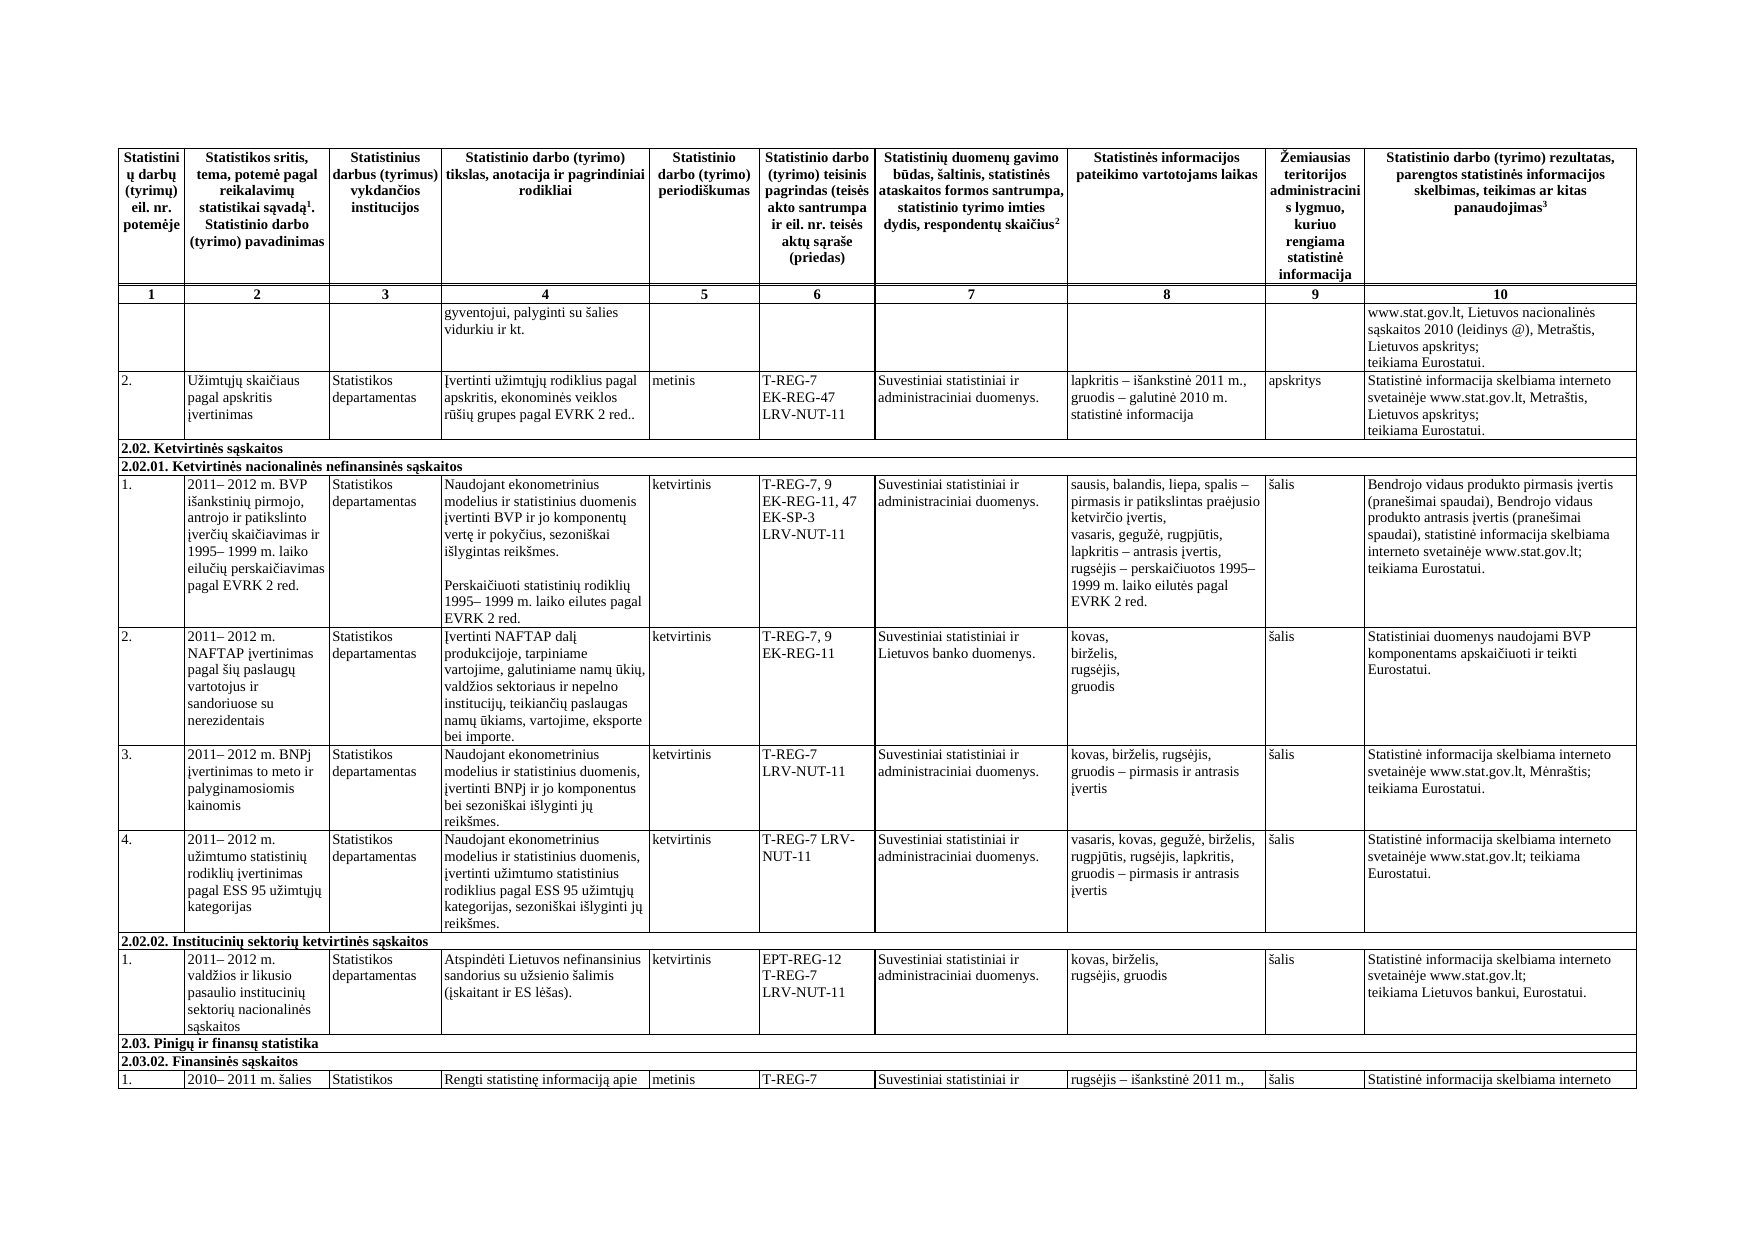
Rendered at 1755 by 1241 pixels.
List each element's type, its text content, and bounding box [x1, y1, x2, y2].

table_cell Įvertinti NAFTAP dalį produkcijoje, tarpiniame vartojime, galutiniame namų ūkių, valdžios sektoriaus ir nepelno institucijų, teikiančių paslaugas namų ūkiams, vartojime, eksporte bei importe. [442, 628, 649, 745]
table_cell 4 [442, 286, 649, 303]
table_cell Statistinė informacija skelbiama interneto svetainėje www.stat.gov.lt; teikiama Lietuvos bankui, Eurostatui. [1365, 950, 1636, 1034]
table_cell Suvestiniai statistiniai ir administraciniai duomenys. [876, 372, 1067, 439]
table_cell 2011– 2012 m. užimtumo statistinių rodiklių įvertinimas pagal ESS 95 užimtųjų kategorijas [185, 831, 329, 932]
table_cell sausis, balandis, liepa, spalis – pirmasis ir patikslintas praėjusio ketvirčio įvertis, vasaris, gegužė, rugpjūtis, lapkritis – antrasis įvertis, rugsėjis – perskaičiuotos 1995– 1999 m. laiko eilutės pagal EVRK 2 red. [1068, 476, 1265, 627]
table_header Statistinio darbo (tyrimo) rezultatas, parengtos statistinės informacijos skelbimas, teikimas ar kitas panaudojimas3 [1365, 149, 1636, 283]
table_cell Statistinė informacija skelbiama interneto svetainėje www.stat.gov.lt; teikiama Eurostatui. [1365, 831, 1636, 932]
table_cell kovas, birželis, rugsėjis, gruodis [1068, 950, 1265, 1034]
table_cell T-REG-7 [760, 1071, 874, 1088]
table_cell šalis [1266, 1071, 1364, 1088]
table_cell Rengti statistinę informaciją apie [442, 1071, 649, 1088]
table_cell Suvestiniai statistiniai ir Lietuvos banko duomenys. [876, 628, 1067, 745]
table_cell rugsėjis – išankstinė 2011 m., [1068, 1071, 1265, 1088]
table_cell T-REG-7, 9 EK-REG-11, 47 EK-SP-3 LRV-NUT-11 [760, 476, 874, 627]
table_cell 2 [185, 286, 329, 303]
table_header Statistinių duomenų gavimo būdas, šaltinis, statistinės ataskaitos formos santrumpa, statistinio tyrimo imties dydis, respondentų skaičius2 [876, 149, 1067, 283]
table_cell 10 [1365, 286, 1636, 303]
table_cell ketvirtinis [650, 746, 759, 830]
table_cell 2011– 2012 m. NAFTAP įvertinimas pagal šių paslaugų vartotojus ir sandoriuose su nerezidentais [185, 628, 329, 745]
table_cell ketvirtinis [650, 950, 759, 1034]
table_cell [1266, 304, 1364, 371]
table_cell 5 [650, 286, 759, 303]
table_cell Statistikos departamentas [330, 628, 441, 745]
table_cell šalis [1266, 831, 1364, 932]
table_cell [650, 304, 759, 371]
table_cell 1 [119, 286, 184, 303]
table_cell 1. [119, 1071, 184, 1088]
table_cell [119, 304, 184, 371]
table_cell 3 [330, 286, 441, 303]
table_cell 7 [876, 286, 1067, 303]
table_cell šalis [1266, 950, 1364, 1034]
table_cell ketvirtinis [650, 831, 759, 932]
table_header Žemiausias teritorijos administracinis lygmuo, kuriuo rengiama statistinė informacija [1266, 149, 1364, 283]
table_header Statistinio darbo (tyrimo) periodiškumas [650, 149, 759, 283]
table_cell vasaris, kovas, gegužė, birželis, rugpjūtis, rugsėjis, lapkritis, gruodis – pirmasis ir antrasis įvertis [1068, 831, 1265, 932]
table_cell 2.03. Pinigų ir finansų statistika [119, 1035, 1636, 1052]
table_cell Statistiniai duomenys naudojami BVP komponentams apskaičiuoti ir teikti Eurostatui. [1365, 628, 1636, 745]
table_cell Statistikos departamentas [330, 746, 441, 830]
table_cell ketvirtinis [650, 628, 759, 745]
table_cell Statistinė informacija skelbiama interneto [1365, 1071, 1636, 1088]
table_cell 2.02.01. Ketvirtinės nacionalinės nefinansinės sąskaitos [119, 458, 1636, 474]
table_cell 2.03.02. Finansinės sąskaitos [119, 1053, 1636, 1070]
table_cell 2. [119, 628, 184, 745]
table_cell Bendrojo vidaus produkto pirmasis įvertis (pranešimai spaudai), Bendrojo vidaus produkto antrasis įvertis (pranešimai spaudai), statistinė informacija skelbiama interneto svetainėje www.stat.gov.lt; teikiama Eurostatui. [1365, 476, 1636, 627]
table_cell šalis [1266, 746, 1364, 830]
table_cell 6 [760, 286, 874, 303]
table_cell Statistinė informacija skelbiama interneto svetainėje www.stat.gov.lt, Mėnraštis; teikiama Eurostatui. [1365, 746, 1636, 830]
table_cell T-REG-7 LRV-NUT-11 [760, 831, 874, 932]
table_cell gyventojui, palyginti su šalies vidurkiu ir kt. [442, 304, 649, 371]
table_cell Statistikos departamentas [330, 476, 441, 627]
table_cell 2011– 2012 m. BVP išankstinių pirmojo, antrojo ir patikslinto įverčių skaičiavimas ir 1995– 1999 m. laiko eilučių perskaičiavimas pagal EVRK 2 red. [185, 476, 329, 627]
table_cell metinis [650, 1071, 759, 1088]
table_cell kovas, birželis, rugsėjis, gruodis – pirmasis ir antrasis įvertis [1068, 746, 1265, 830]
table_cell Suvestiniai statistiniai ir administraciniai duomenys. [876, 950, 1067, 1034]
table_cell Naudojant ekonometrinius modelius ir statistinius duomenis, įvertinti BNPj ir jo komponentus bei sezoniškai išlyginti jų reikšmes. [442, 746, 649, 830]
table_cell 3. [119, 746, 184, 830]
table_cell Suvestiniai statistiniai ir administraciniai duomenys. [876, 476, 1067, 627]
table_cell Statistikos [330, 1071, 441, 1088]
table_cell T-REG-7 LRV-NUT-11 [760, 746, 874, 830]
table_cell 2010– 2011 m. šalies [185, 1071, 329, 1088]
table_cell 2. [119, 372, 184, 439]
table_cell metinis [650, 372, 759, 439]
table_cell Suvestiniai statistiniai ir administraciniai duomenys. [876, 831, 1067, 932]
table_header Statistikos sritis, tema, potemė pagal reikalavimų statistikai sąvadą1. Statistinio darbo (tyrimo) pavadinimas [185, 149, 329, 283]
table_cell šalis [1266, 476, 1364, 627]
table_cell EPT-REG-12 T-REG-7 LRV-NUT-11 [760, 950, 874, 1034]
table_header Statistinės informacijos pateikimo vartotojams laikas [1068, 149, 1265, 283]
table_cell apskritys [1266, 372, 1364, 439]
table_cell 1. [119, 476, 184, 627]
table_cell T-REG-7 EK-REG-47 LRV-NUT-11 [760, 372, 874, 439]
table_cell [876, 304, 1067, 371]
table_cell Suvestiniai statistiniai ir administraciniai duomenys. [876, 746, 1067, 830]
table_cell Naudojant ekonometrinius modelius ir statistinius duomenis įvertinti BVP ir jo komponentų vertę ir pokyčius, sezoniškai išlygintas reikšmes. Perskaičiuoti statistinių rodiklių 1995– 1999 m. laiko eilutes pagal EVRK 2 red. [442, 476, 649, 627]
table_cell ketvirtinis [650, 476, 759, 627]
table_cell Statistikos departamentas [330, 950, 441, 1034]
table_cell 2011– 2012 m. BNPj įvertinimas to meto ir palyginamosiomis kainomis [185, 746, 329, 830]
table_cell Statistinė informacija skelbiama interneto svetainėje www.stat.gov.lt, Metraštis, Lietuvos apskritys; teikiama Eurostatui. [1365, 372, 1636, 439]
table_cell 2.02. Ketvirtinės sąskaitos [119, 440, 1636, 457]
table_cell Užimtųjų skaičiaus pagal apskritis įvertinimas [185, 372, 329, 439]
table_cell lapkritis – išankstinė 2011 m., gruodis – galutinė 2010 m. statistinė informacija [1068, 372, 1265, 439]
table_header Statistinių darbų (tyrimų) eil. nr. potemėje [119, 149, 184, 283]
table_cell Atspindėti Lietuvos nefinansinius sandorius su užsienio šalimis (įskaitant ir ES lėšas). [442, 950, 649, 1034]
table_cell www.stat.gov.lt, Lietuvos nacionalinės sąskaitos 2010 (leidinys @), Metraštis, Lietuvos apskritys; teikiama Eurostatui. [1365, 304, 1636, 371]
table_cell 1. [119, 950, 184, 1034]
table_cell 9 [1266, 286, 1364, 303]
table_cell Naudojant ekonometrinius modelius ir statistinius duomenis, įvertinti užimtumo statistinius rodiklius pagal ESS 95 užimtųjų kategorijas, sezoniškai išlyginti jų reikšmes. [442, 831, 649, 932]
table_cell 8 [1068, 286, 1265, 303]
table_header Statistinio darbo (tyrimo) tikslas, anotacija ir pagrindiniai rodikliai [442, 149, 649, 283]
table_cell [760, 304, 874, 371]
table_cell [1068, 304, 1265, 371]
table_cell Statistikos departamentas [330, 831, 441, 932]
table_cell kovas, birželis, rugsėjis, gruodis [1068, 628, 1265, 745]
table_header Statistinio darbo (tyrimo) teisinis pagrindas (teisės akto santrumpa ir eil. nr. teisės aktų sąraše (priedas) [760, 149, 874, 283]
table_cell Suvestiniai statistiniai ir [876, 1071, 1067, 1088]
table_cell Įvertinti užimtųjų rodiklius pagal apskritis, ekonominės veiklos rūšių grupes pagal EVRK 2 red.. [442, 372, 649, 439]
table_cell T-REG-7, 9 EK-REG-11 [760, 628, 874, 745]
table_cell 2011– 2012 m. valdžios ir likusio pasaulio institucinių sektorių nacionalinės sąskaitos [185, 950, 329, 1034]
table_header Statistinius darbus (tyrimus) vykdančios institucijos [330, 149, 441, 283]
table_cell 2.02.02. Institucinių sektorių ketvirtinės sąskaitos [119, 933, 1636, 949]
table_cell [330, 304, 441, 371]
table_cell [185, 304, 329, 371]
table_cell šalis [1266, 628, 1364, 745]
table_cell 4. [119, 831, 184, 932]
table_cell Statistikos departamentas [330, 372, 441, 439]
